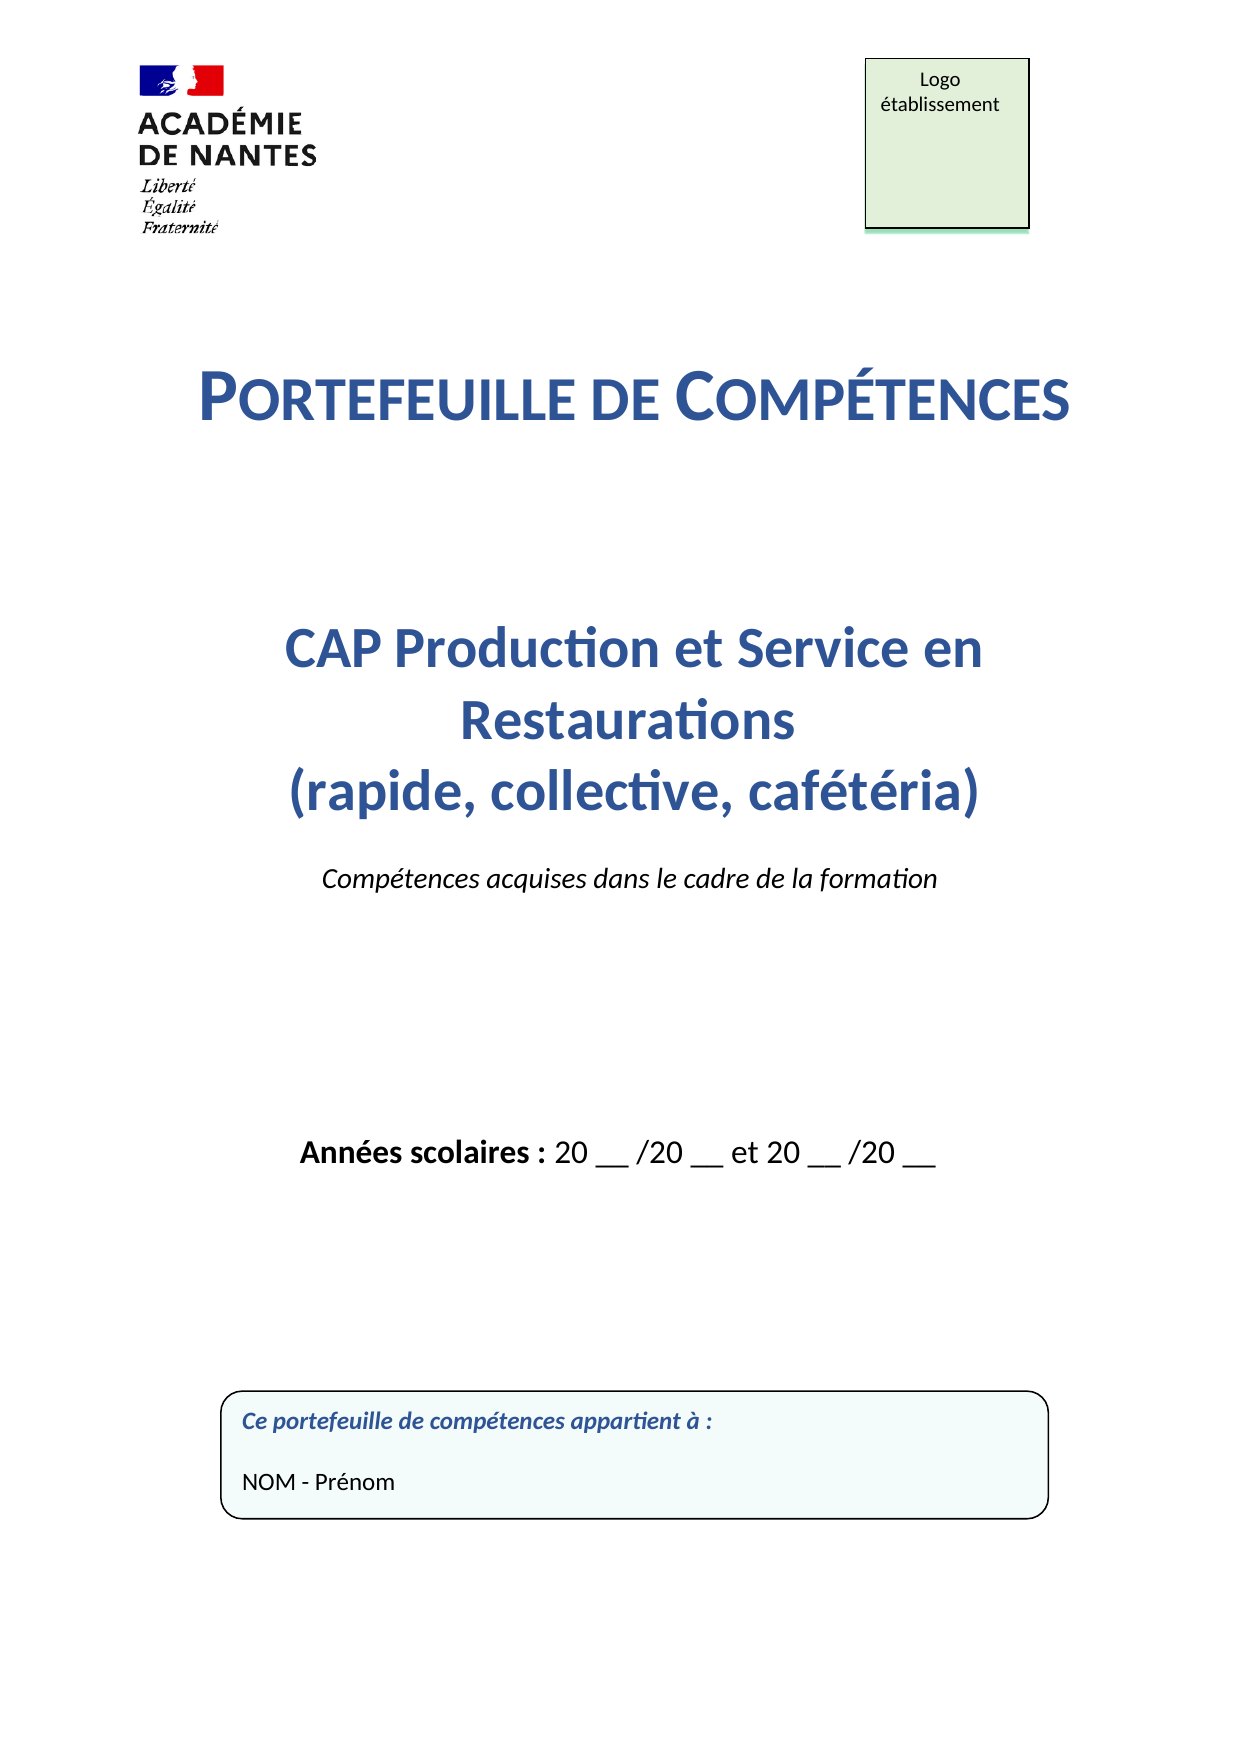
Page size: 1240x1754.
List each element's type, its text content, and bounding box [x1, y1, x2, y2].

text PORTEFEUILLE DE COMPÉTENCES [118, 347, 1151, 439]
text (rapide, collective, cafétéria) [118, 754, 1151, 825]
text CAP Production et Service en Restaurations [118, 611, 1151, 754]
text Compétences acquises dans le cadre de la formation [118, 861, 1151, 896]
text Années scolaires : 20 __ /20 __ et 20 __ /20 __ [118, 1131, 1151, 1172]
